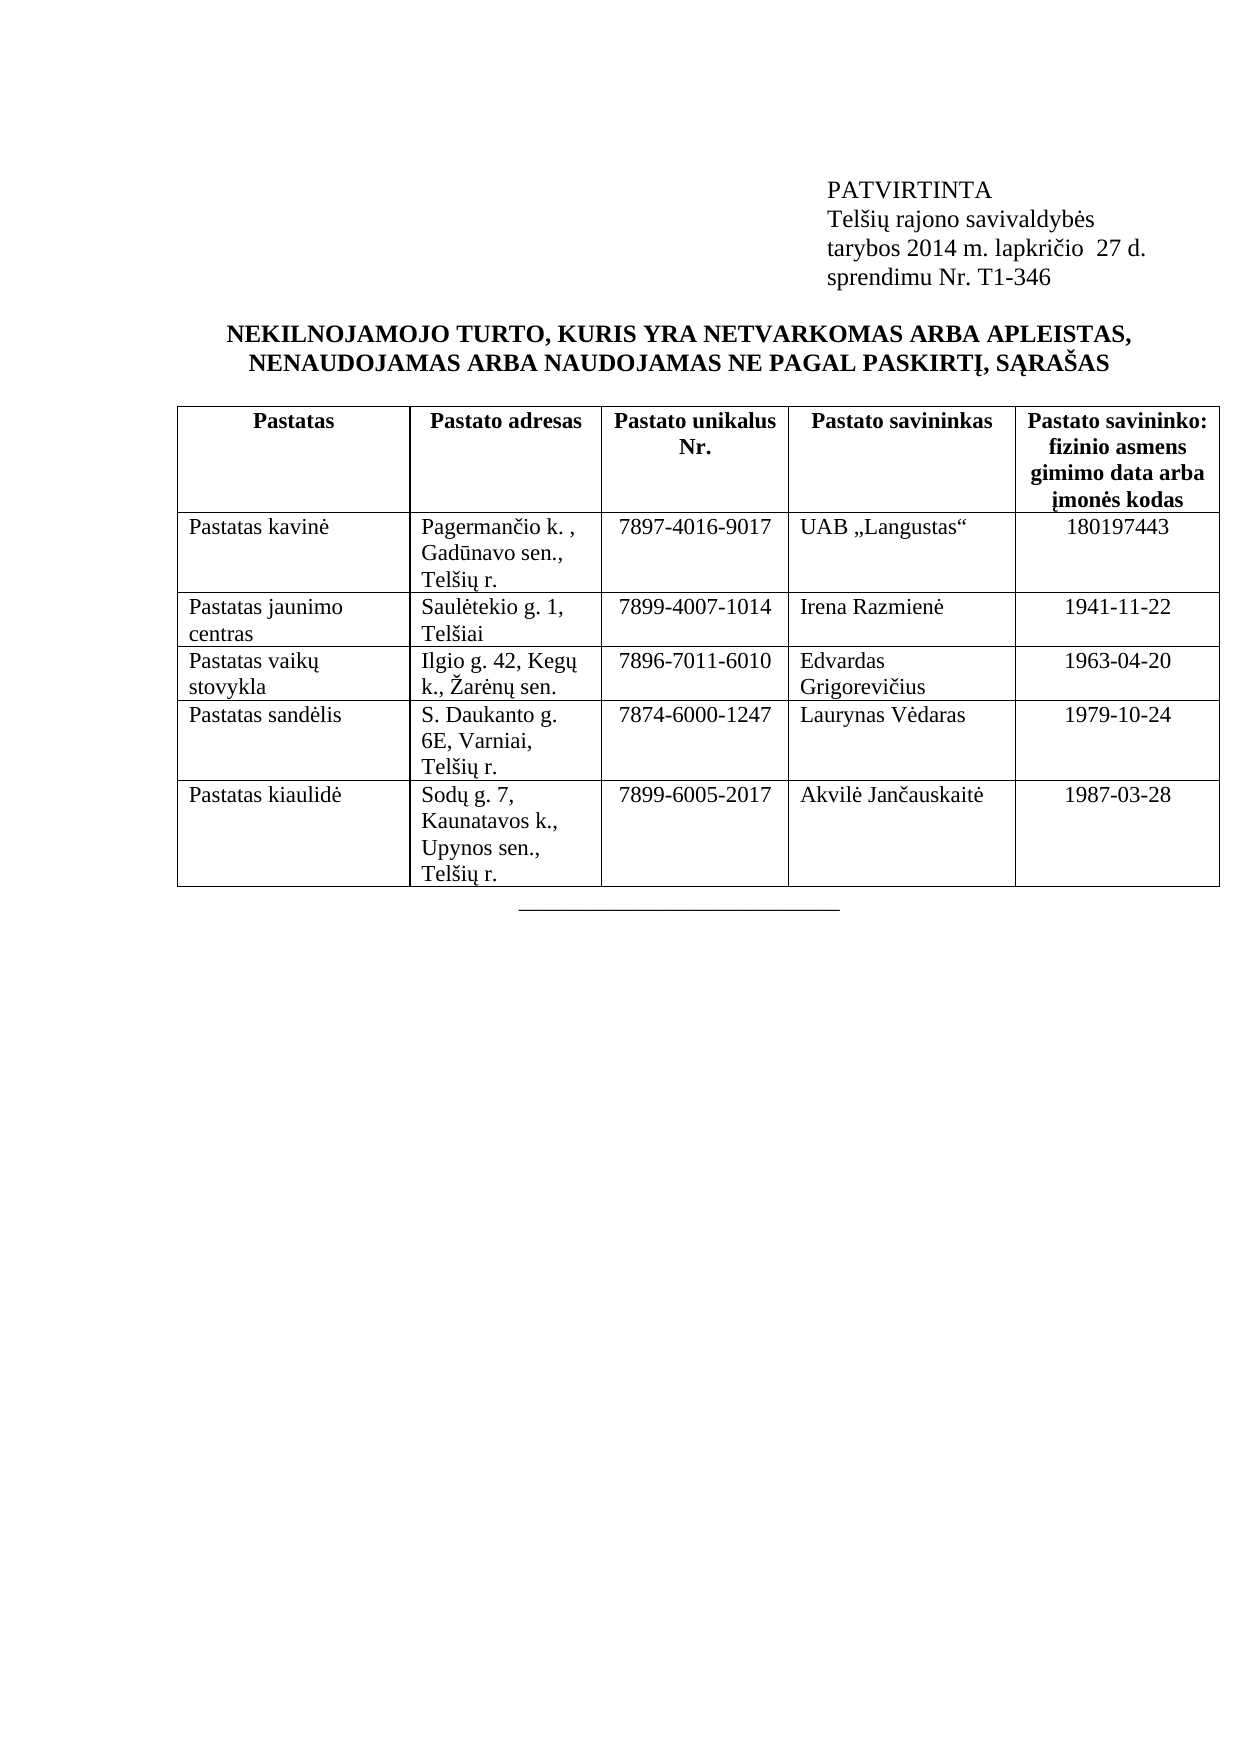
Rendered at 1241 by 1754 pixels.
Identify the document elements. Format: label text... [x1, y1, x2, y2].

table_cell Ilgio g. 42, Kegų k., Žarėnų sen. [411, 647, 601, 700]
table_cell 180197443 [1016, 513, 1219, 592]
table_cell Laurynas Vėdaras [789, 701, 1015, 780]
table_cell Akvilė Jančauskaitė [789, 781, 1015, 886]
table_header Pastato unikalus Nr. [602, 407, 788, 512]
table_cell Edvardas Grigorevičius [789, 647, 1015, 700]
table_header Pastato savininko: fizinio asmens gimimo data arba įmonės kodas [1016, 407, 1219, 512]
table_cell UAB „Langustas“ [789, 513, 1015, 592]
text PATVIRTINTA [827, 176, 1181, 204]
table_header Pastatas [178, 407, 409, 512]
text Telšių rajono savivaldybės [827, 204, 1181, 233]
table_cell 1963-04-20 [1016, 647, 1219, 700]
table_cell 7874-6000-1247 [602, 701, 788, 780]
text ____________________________ [177, 887, 1181, 914]
table_cell Pastatas kavinė [178, 513, 409, 592]
table_cell 1941-11-22 [1016, 593, 1219, 646]
table_cell S. Daukanto g. 6E, Varniai, Telšių r. [411, 701, 601, 780]
table_cell Pagermančio k. , Gadūnavo sen., Telšių r. [411, 513, 601, 592]
table_cell 1987-03-28 [1016, 781, 1219, 886]
table_cell 7897-4016-9017 [602, 513, 788, 592]
table_cell 7896-7011-6010 [602, 647, 788, 700]
table_cell Sodų g. 7, Kaunatavos k., Upynos sen., Telšių r. [411, 781, 601, 886]
table_cell Irena Razmienė [789, 593, 1015, 646]
table_cell Saulėtekio g. 1, Telšiai [411, 593, 601, 646]
table_cell 7899-6005-2017 [602, 781, 788, 886]
text sprendimu Nr. T1-346 [827, 262, 1181, 291]
table_cell 1979-10-24 [1016, 701, 1219, 780]
table_header Pastato savininkas [789, 407, 1015, 512]
table_cell 7899-4007-1014 [602, 593, 788, 646]
table_cell Pastatas kiaulidė [178, 781, 409, 886]
text tarybos 2014 m. lapkričio 27 d. [827, 233, 1181, 262]
table_cell Pastatas sandėlis [178, 701, 409, 780]
table_cell Pastatas vaikų stovykla [178, 647, 409, 700]
table_header Pastato adresas [411, 407, 601, 512]
text nekilnojamojo turto, kuris yra netvarkomas arba apleistas, nenaudojamas arba naudojamas ne pagal paskirtį, sąrašas [177, 319, 1181, 377]
table_cell Pastatas jaunimo centras [178, 593, 409, 646]
